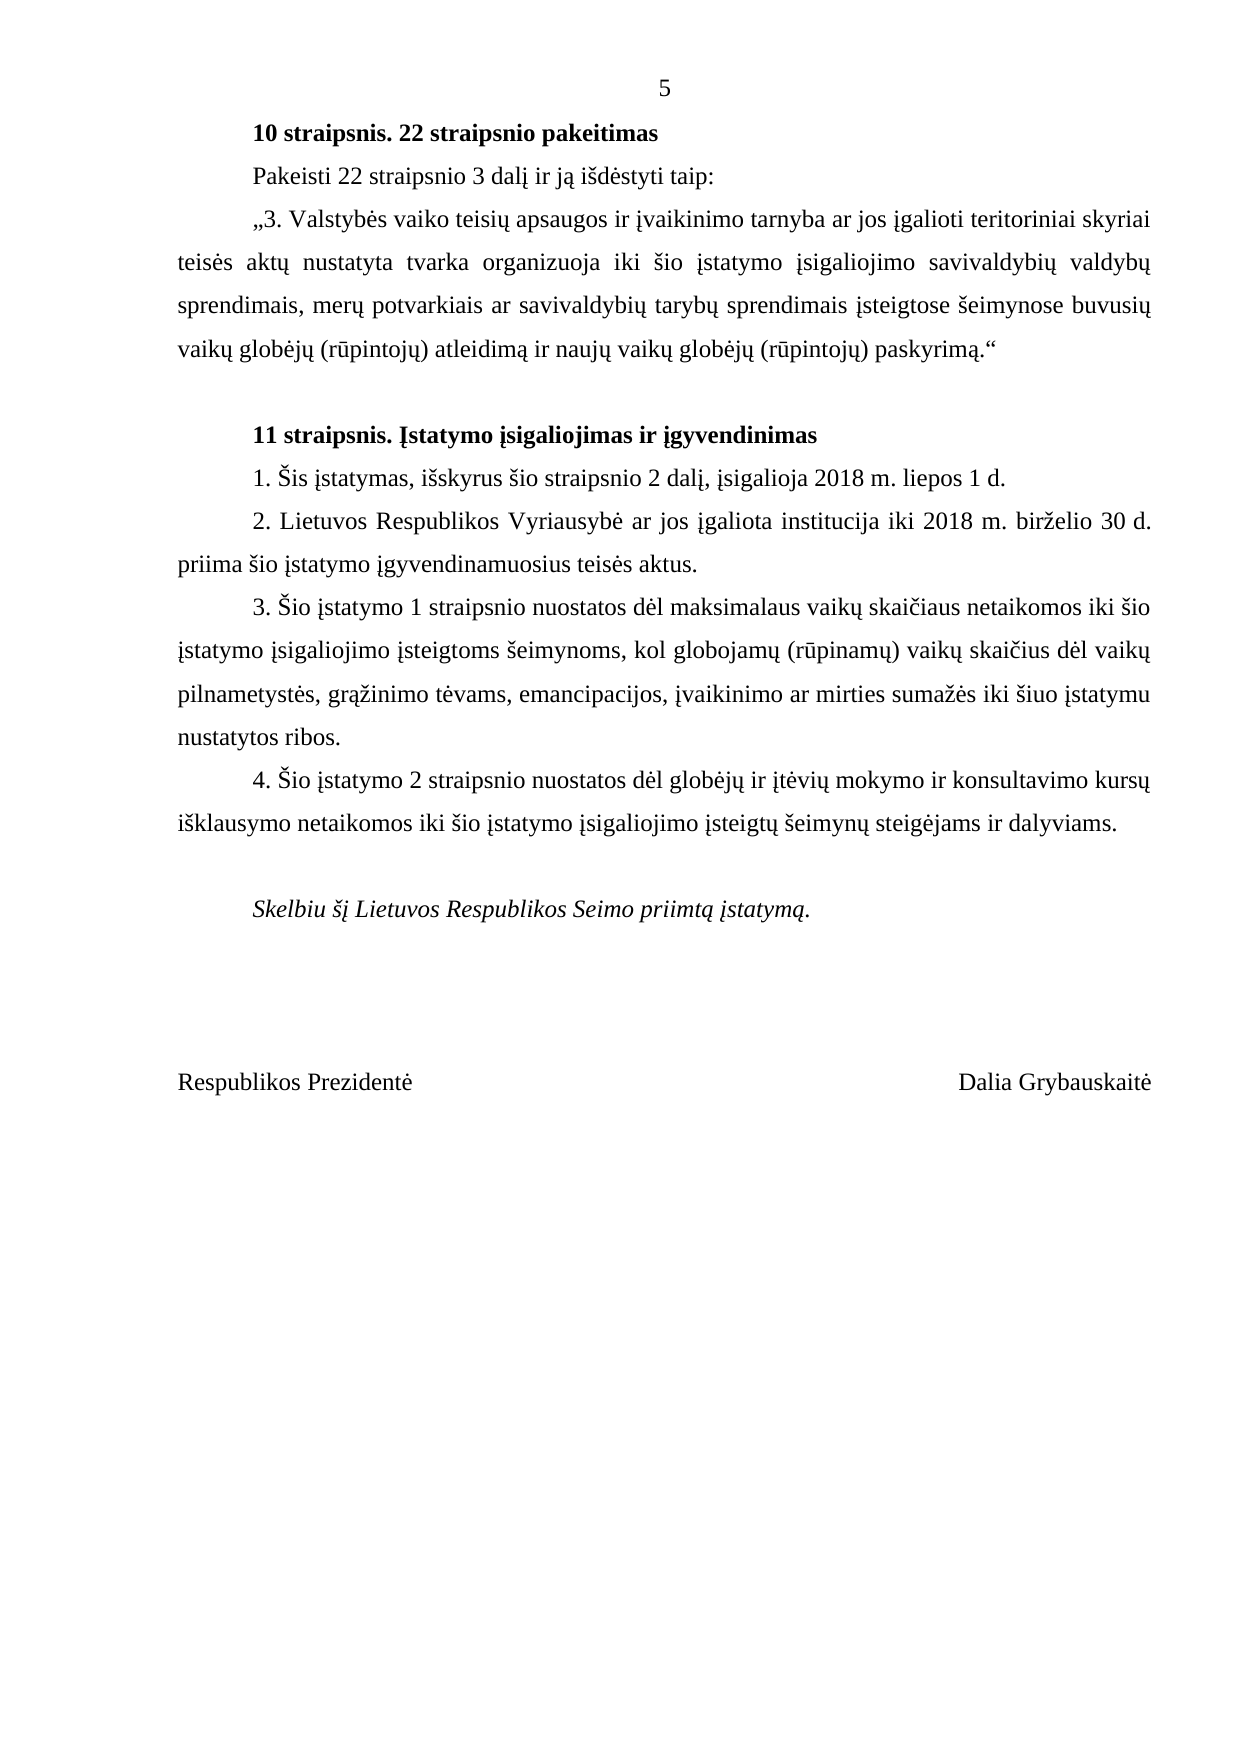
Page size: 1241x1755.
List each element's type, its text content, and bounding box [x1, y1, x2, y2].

text 3. Šio įstatymo 1 straipsnio nuostatos dėl maksimalaus vaikų skaičiaus netaikomos iki šio įstatymo įsigaliojimo įsteigtoms šeimynoms, kol globojamų (rūpinamų) vaikų skaičius dėl vaikų pilnametystės, grąžinimo tėvams, emancipacijos, įvaikinimo ar mirties sumažės iki šiuo įstatymu nustatytos ribos. [177, 592, 1152, 751]
text 2. Lietuvos Respublikos Vyriausybė ar jos įgaliota institucija iki 2018 m. birželio 30 d. priima šio įstatymo įgyvendinamuosius teisės aktus. [177, 506, 1152, 578]
text „3. Valstybės vaiko teisių apsaugos ir įvaikinimo tarnyba ar jos įgalioti teritoriniai skyriai teisės aktų nustatyta tvarka organizuoja iki šio įstatymo įsigaliojimo savivaldybių valdybų sprendimais, merų potvarkiais ar savivaldybių tarybų sprendimais įsteigtose šeimynose buvusių vaikų globėjų (rūpintojų) atleidimą ir naujų vaikų globėjų (rūpintojų) paskyrimą.“ [177, 204, 1152, 362]
text Respublikos Prezidentė Dalia Grybauskaitė [177, 1067, 1152, 1096]
text Skelbiu šį Lietuvos Respublikos Seimo priimtą įstatymą. [177, 894, 1152, 923]
text Pakeisti 22 straipsnio 3 dalį ir ją išdėstyti taip: [177, 161, 1152, 190]
text 1. Šis įstatymas, išskyrus šio straipsnio 2 dalį, įsigalioja 2018 m. liepos 1 d. [177, 463, 1152, 492]
text 4. Šio įstatymo 2 straipsnio nuostatos dėl globėjų ir įtėvių mokymo ir konsultavimo kursų išklausymo netaikomos iki šio įstatymo įsigaliojimo įsteigtų šeimynų steigėjams ir dalyviams. [177, 765, 1152, 837]
text 11 straipsnis. Įstatymo įsigaliojimas ir įgyvendinimas [177, 420, 1152, 449]
text 10 straipsnis. 22 straipsnio pakeitimas [177, 118, 1152, 147]
